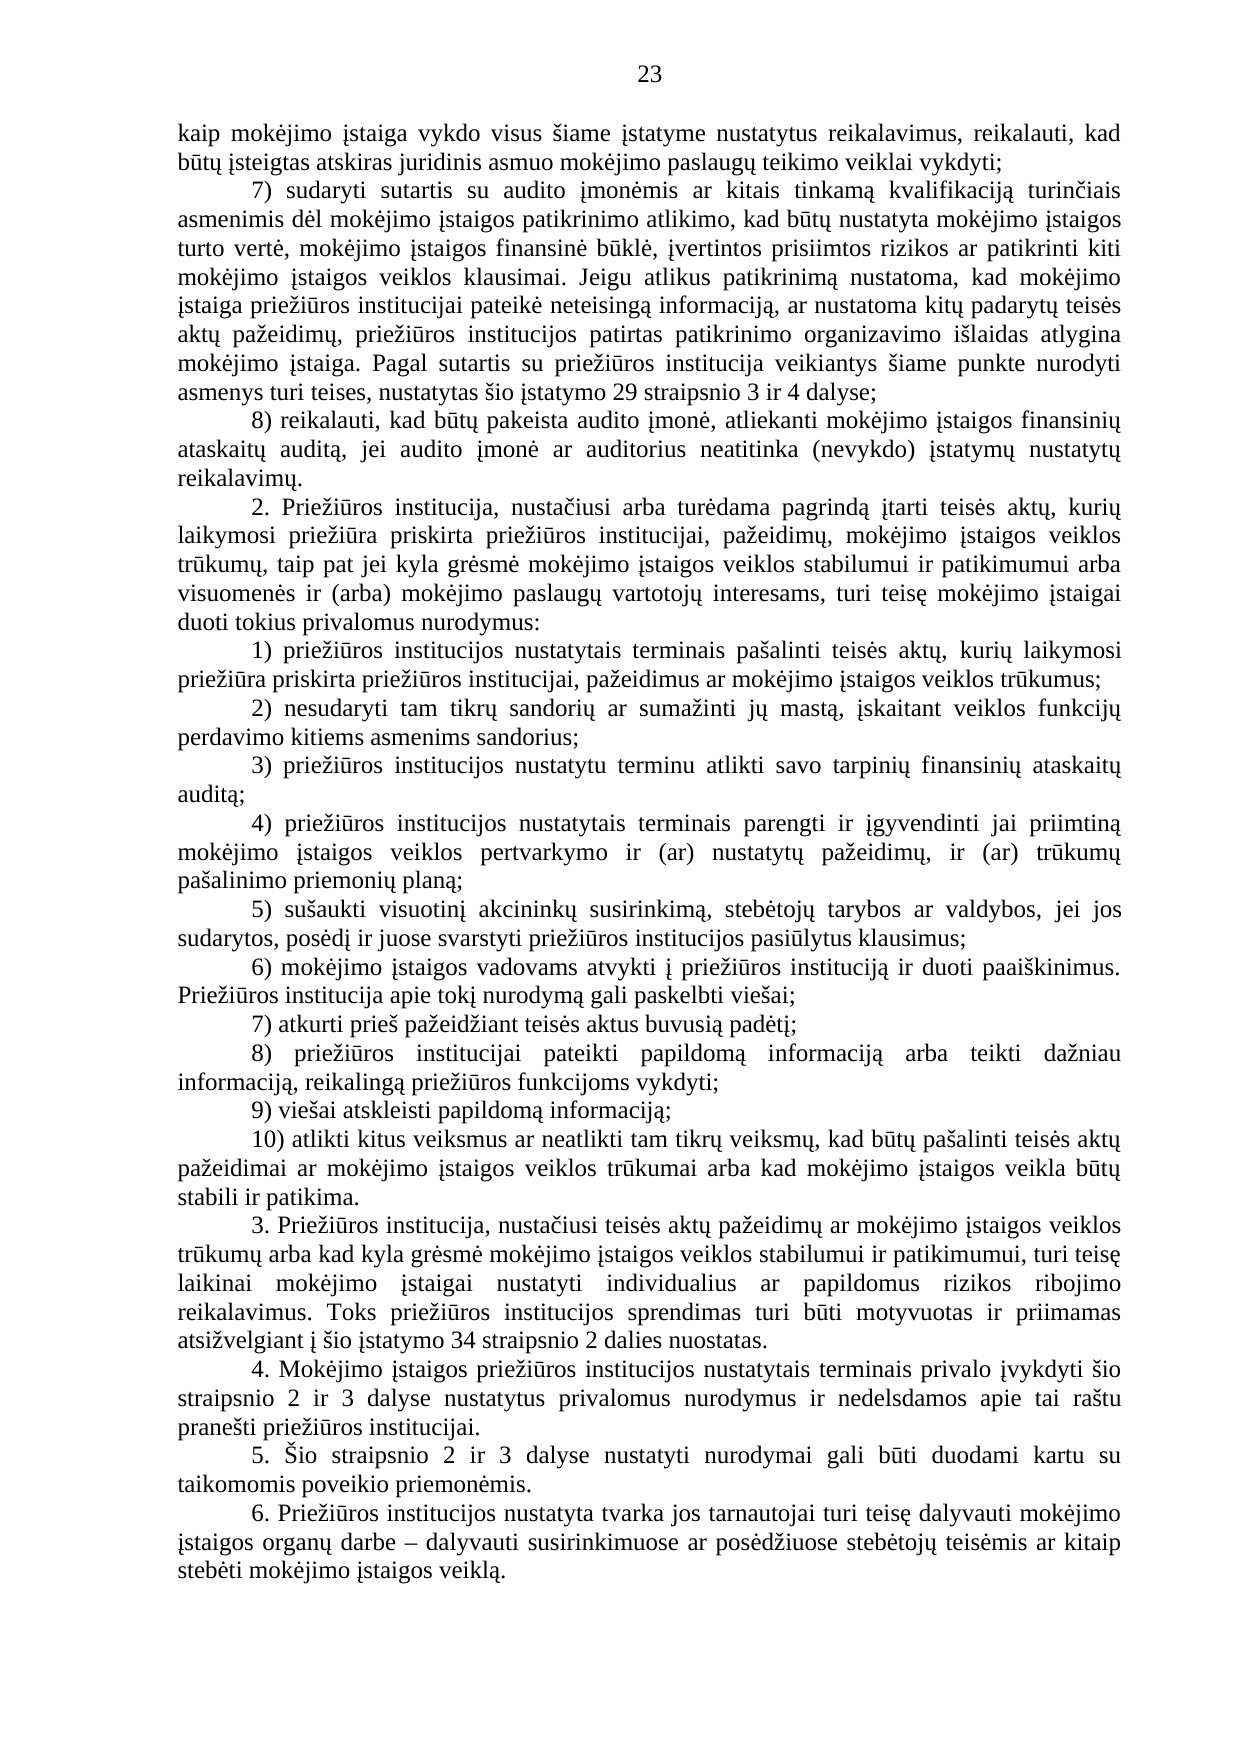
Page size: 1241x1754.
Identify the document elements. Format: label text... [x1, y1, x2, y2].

text 6) mokėjimo įstaigos vadovams atvykti į priežiūros instituciją ir duoti paaiškinimus. Priežiūros institucija apie tokį nurodymą gali paskelbti viešai; [177, 952, 1122, 1009]
text 2) nesudaryti tam tikrų sandorių ar sumažinti jų mastą, įskaitant veiklos funkcijų perdavimo kitiems asmenims sandorius; [177, 693, 1122, 751]
text 4) priežiūros institucijos nustatytais terminais parengti ir įgyvendinti jai priimtiną mokėjimo įstaigos veiklos pertvarkymo ir (ar) nustatytų pažeidimų, ir (ar) trūkumų pašalinimo priemonių planą; [177, 808, 1122, 894]
text 2. Priežiūros institucija, nustačiusi arba turėdama pagrindą įtarti teisės aktų, kurių laikymosi priežiūra priskirta priežiūros institucijai, pažeidimų, mokėjimo įstaigos veiklos trūkumų, taip pat jei kyla grėsmė mokėjimo įstaigos veiklos stabilumui ir patikimumui arba visuomenės ir (arba) mokėjimo paslaugų vartotojų interesams, turi teisę mokėjimo įstaigai duoti tokius privalomus nurodymus: [177, 492, 1122, 636]
text 5. Šio straipsnio 2 ir 3 dalyse nustatyti nurodymai gali būti duodami kartu su taikomomis poveikio priemonėmis. [177, 1441, 1122, 1498]
text 3) priežiūros institucijos nustatytu terminu atlikti savo tarpinių finansinių ataskaitų auditą; [177, 751, 1122, 808]
text 10) atlikti kitus veiksmus ar neatlikti tam tikrų veiksmų, kad būtų pašalinti teisės aktų pažeidimai ar mokėjimo įstaigos veiklos trūkumai arba kad mokėjimo įstaigos veikla būtų stabili ir patikima. [177, 1124, 1122, 1211]
text 3. Priežiūros institucija, nustačiusi teisės aktų pažeidimų ar mokėjimo įstaigos veiklos trūkumų arba kad kyla grėsmė mokėjimo įstaigos veiklos stabilumui ir patikimumui, turi teisę laikinai mokėjimo įstaigai nustatyti individualius ar papildomus rizikos ribojimo reikalavimus. Toks priežiūros institucijos sprendimas turi būti motyvuotas ir priimamas atsižvelgiant į šio įstatymo 34 straipsnio 2 dalies nuostatas. [177, 1211, 1122, 1354]
text 4. Mokėjimo įstaigos priežiūros institucijos nustatytais terminais privalo įvykdyti šio straipsnio 2 ir 3 dalyse nustatytus privalomus nurodymus ir nedelsdamos apie tai raštu pranešti priežiūros institucijai. [177, 1354, 1122, 1441]
text 6. Priežiūros institucijos nustatyta tvarka jos tarnautojai turi teisę dalyvauti mokėjimo įstaigos organų darbe – dalyvauti susirinkimuose ar posėdžiuose stebėtojų teisėmis ar kitaip stebėti mokėjimo įstaigos veiklą. [177, 1498, 1122, 1584]
text 8) reikalauti, kad būtų pakeista audito įmonė, atliekanti mokėjimo įstaigos finansinių ataskaitų auditą, jei audito įmonė ar auditorius neatitinka (nevykdo) įstatymų nustatytų reikalavimų. [177, 406, 1122, 492]
text 1) priežiūros institucijos nustatytais terminais pašalinti teisės aktų, kurių laikymosi priežiūra priskirta priežiūros institucijai, pažeidimus ar mokėjimo įstaigos veiklos trūkumus; [177, 636, 1122, 693]
text kaip mokėjimo įstaiga vykdo visus šiame įstatyme nustatytus reikalavimus, reikalauti, kad būtų įsteigtas atskiras juridinis asmuo mokėjimo paslaugų teikimo veiklai vykdyti; [177, 118, 1122, 176]
text 7) atkurti prieš pažeidžiant teisės aktus buvusią padėtį; [177, 1009, 1122, 1038]
text 7) sudaryti sutartis su audito įmonėmis ar kitais tinkamą kvalifikaciją turinčiais asmenimis dėl mokėjimo įstaigos patikrinimo atlikimo, kad būtų nustatyta mokėjimo įstaigos turto vertė, mokėjimo įstaigos finansinė būklė, įvertintos prisiimtos rizikos ar patikrinti kiti mokėjimo įstaigos veiklos klausimai. Jeigu atlikus patikrinimą nustatoma, kad mokėjimo įstaiga priežiūros institucijai pateikė neteisingą informaciją, ar nustatoma kitų padarytų teisės aktų pažeidimų, priežiūros institucijos patirtas patikrinimo organizavimo išlaidas atlygina mokėjimo įstaiga. Pagal sutartis su priežiūros institucija veikiantys šiame punkte nurodyti asmenys turi teises, nustatytas šio įstatymo 29 straipsnio 3 ir 4 dalyse; [177, 176, 1122, 406]
text 5) sušaukti visuotinį akcininkų susirinkimą, stebėtojų tarybos ar valdybos, jei jos sudarytos, posėdį ir juose svarstyti priežiūros institucijos pasiūlytus klausimus; [177, 894, 1122, 952]
text 8) priežiūros institucijai pateikti papildomą informaciją arba teikti dažniau informaciją, reikalingą priežiūros funkcijoms vykdyti; [177, 1038, 1122, 1096]
text 9) viešai atskleisti papildomą informaciją; [177, 1096, 1122, 1124]
